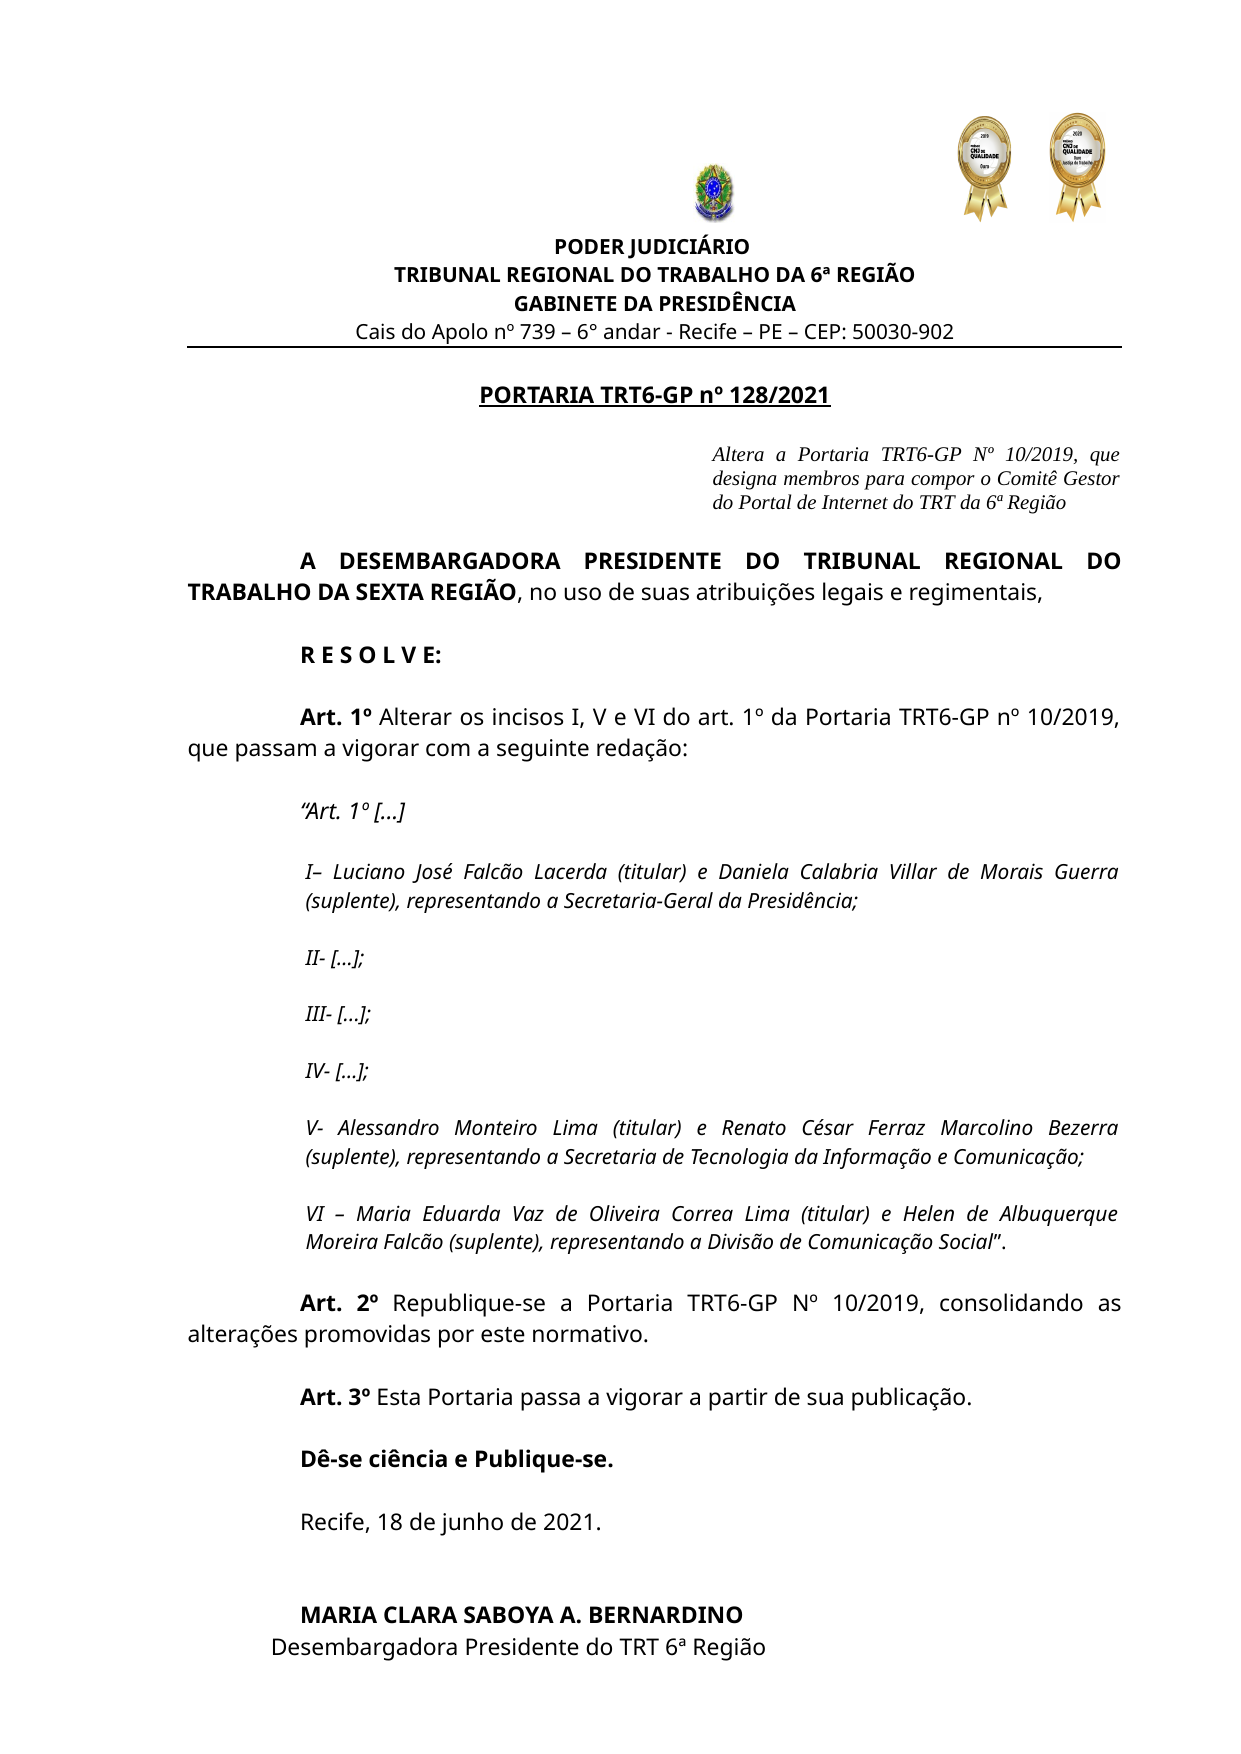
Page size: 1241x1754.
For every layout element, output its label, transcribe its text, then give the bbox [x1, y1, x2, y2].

text Recife, 18 de junho de 2021. [187, 1506, 1122, 1537]
picture [957, 115, 1012, 223]
text I– Luciano José Falcão Lacerda (titular) e Daniela Calabria Villar de Morais Guerra (suplente), representando a Secretaria-Geral da Presidência; [305, 857, 1122, 914]
text Dê-se ciência e Publique-se. [187, 1443, 1122, 1474]
text Altera a Portaria TRT6-GP Nº 10/2019, que designa membros para compor o Comitê Gestor do Portal de Internet do TRT da 6ª Região [712, 441, 1122, 514]
text V- Alessandro Monteiro Lima (titular) e Renato César Ferraz Marcolino Bezerra (suplente), representando a Secretaria de Tecnologia da Informação e Comunicação; [305, 1113, 1122, 1170]
text III- [...]; [305, 999, 1122, 1028]
text MARIA CLARA SABOYA A. BERNARDINO [187, 1599, 1122, 1631]
text VI – Maria Eduarda Vaz de Oliveira Correa Lima (titular) e Helen de Albuquerque Moreira Falcão (suplente), representando a Divisão de Comunicação Social”. [305, 1199, 1122, 1256]
text Art. 2º Republique-se a Portaria TRT6-GP Nº 10/2019, consolidando as alterações promovidas por este normativo. [187, 1287, 1122, 1349]
text R E S O L V E: [187, 639, 1122, 670]
text “Art. 1º [...] [187, 795, 1122, 826]
text Desembargadora Presidente do TRT 6ª Região [187, 1631, 1122, 1662]
text PORTARIA TRT6-GP nº 128/2021 [187, 379, 1122, 410]
text IV- [...]; [305, 1056, 1122, 1085]
text Art. 3º Esta Portaria passa a vigorar a partir de sua publicação. [187, 1381, 1122, 1412]
text II- [...]; [305, 943, 1122, 971]
text Art. 1º Alterar os incisos I, V e VI do art. 1º da Portaria TRT6-GP nº 10/2019, que passam a vigorar com a seguinte redação: [187, 701, 1122, 764]
picture [1049, 112, 1106, 223]
text A DESEMBARGADORA PRESIDENTE DO TRIBUNAL REGIONAL DO TRABALHO DA SEXTA REGIÃO, no uso de suas atribuições legais e regimentais, [187, 545, 1122, 607]
picture [693, 163, 735, 223]
